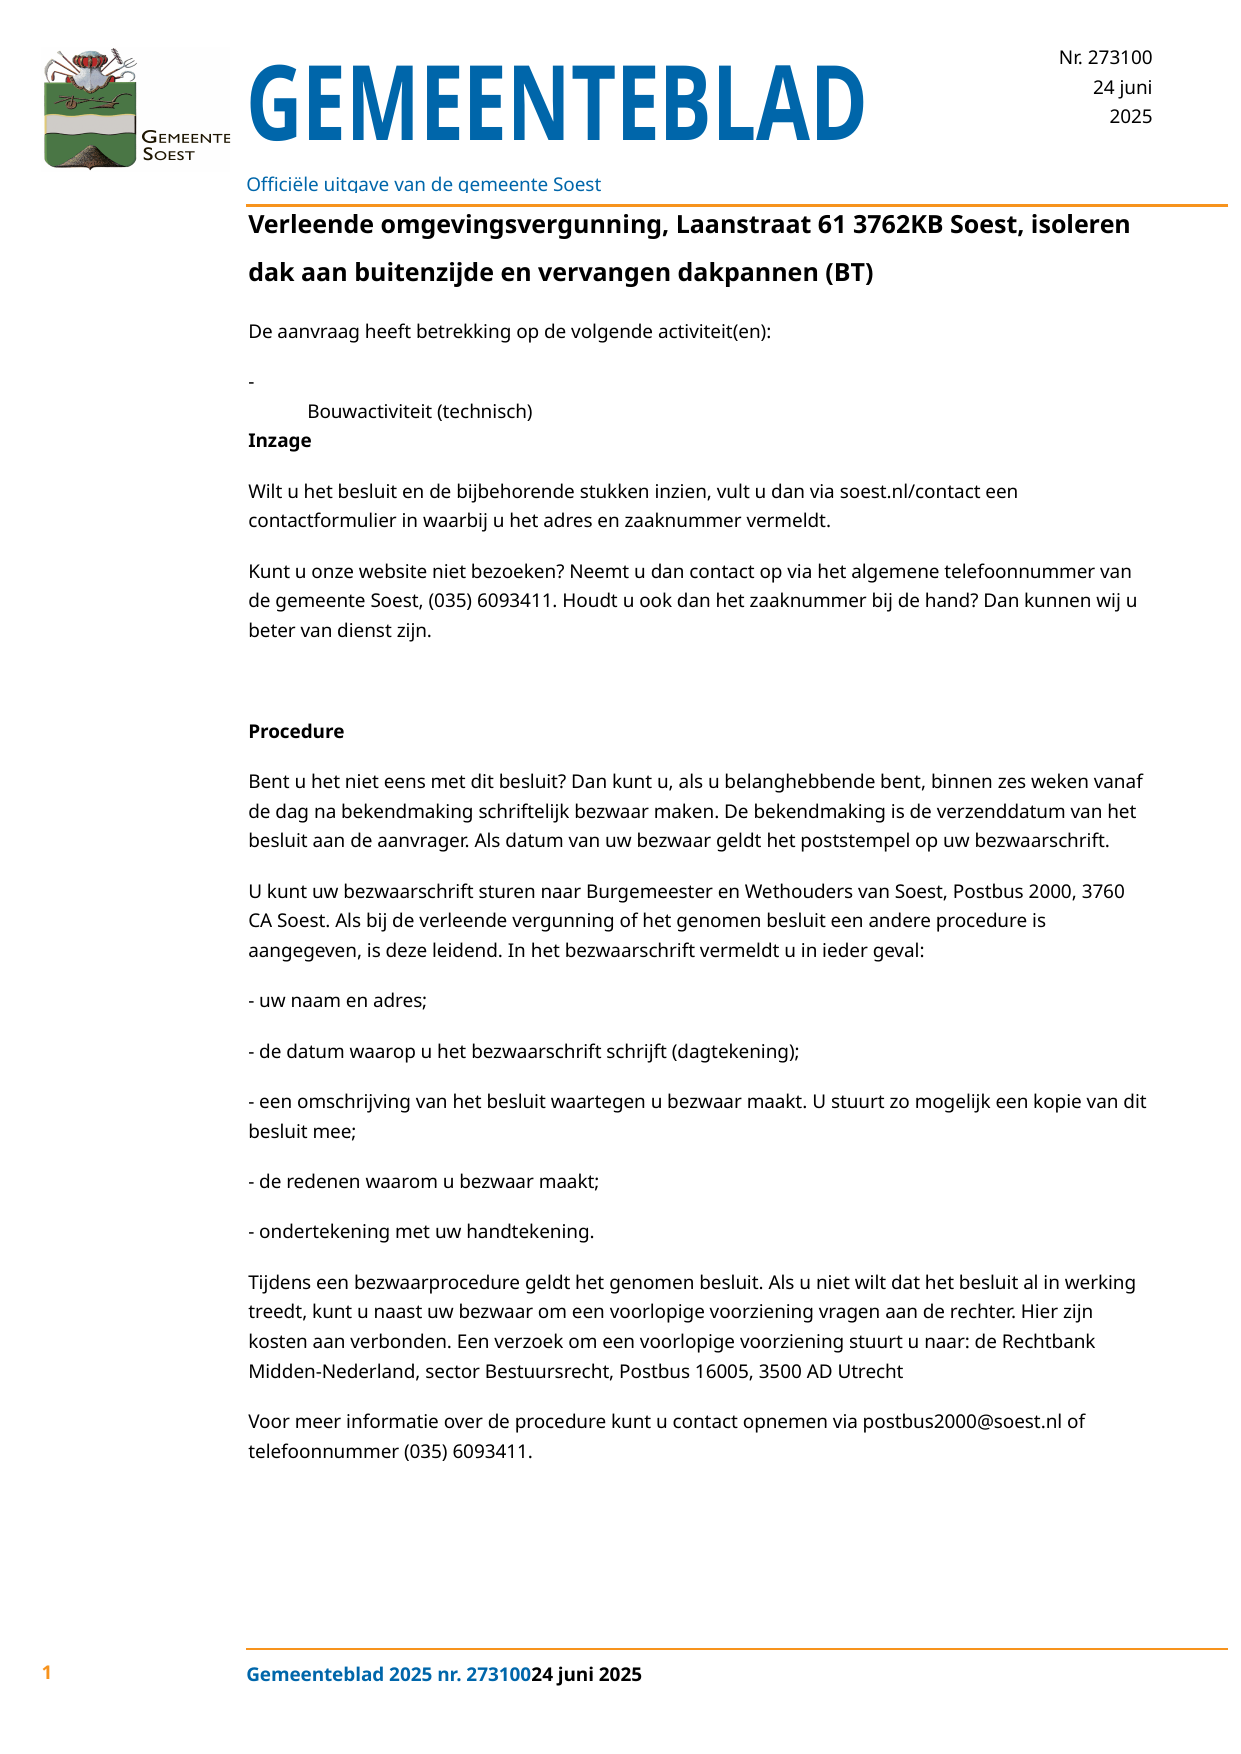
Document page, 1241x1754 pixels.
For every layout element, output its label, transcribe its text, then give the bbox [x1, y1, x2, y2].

text Voor meer informatie over de procedure kunt u contact opnemen via postbus2000@soest.nl of telefoonnummer (035) 6093411. [248, 1408, 1152, 1464]
text - ondertekening met uw handtekening. [248, 1219, 1152, 1244]
text Kunt u onze website niet bezoeken? Neemt u dan contact op via het algemene telefoonnummer van de gemeente Soest, (035) 6093411. Houdt u ook dan het zaaknummer bij de hand? Dan kunnen wij u beter van dienst zijn. [248, 558, 1152, 643]
text U kunt uw bezwaarschrift sturen naar Burgemeester en Wethouders van Soest, Postbus 2000, 3760 CA Soest. Als bij de verleende vergunning of het genomen besluit een andere procedure is aangegeven, is deze leidend. In het bezwaarschrift vermeldt u in ieder geval: [248, 878, 1152, 963]
text Verleende omgevingsvergunning, Laanstraat 61 3762KB Soest, isoleren dak aan buitenzijde en vervangen dakpannen (BT) [248, 207, 1152, 288]
list Bouwactiviteit (technisch) [248, 398, 1152, 424]
text Procedure [248, 718, 1152, 744]
text - uw naam en adres; [248, 987, 1152, 1013]
text Inzage [248, 427, 1152, 453]
text Tijdens een bezwaarprocedure geldt het genomen besluit. Als u niet wilt dat het besluit al in werking treedt, kunt u naast uw bezwaar om een voorlopige voorziening vragen aan de rechter. Hier zijn kosten aan verbonden. Een verzoek om een voorlopige voorziening stuurt u naar: de Rechtbank Midden-Nederland, sector Bestuursrecht, Postbus 16005, 3500 AD Utrecht [248, 1269, 1152, 1384]
text De aanvraag heeft betrekking op de volgende activiteit(en): [248, 318, 1152, 344]
text Bent u het niet eens met dit besluit? Dan kunt u, als u belanghebbende bent, binnen zes weken vanaf de dag na bekendmaking schriftelijk bezwaar maken. De bekendmaking is de verzenddatum van het besluit aan de aanvrager. Als datum van uw bezwaar geldt het poststempel op uw bezwaarschrift. [248, 768, 1152, 853]
picture [41, 47, 231, 172]
text Wilt u het besluit en de bijbehorende stukken inzien, vult u dan via soest.nl/contact een contactformulier in waarbij u het adres en zaaknummer vermeldt. [248, 478, 1152, 533]
text - een omschrijving van het besluit waartegen u bezwaar maakt. U stuurt zo mogelijk een kopie van dit besluit mee; [248, 1088, 1152, 1144]
text - de datum waarop u het bezwaarschrift schrijft (dagtekening); [248, 1038, 1152, 1064]
text - de redenen waarom u bezwaar maakt; [248, 1168, 1152, 1194]
